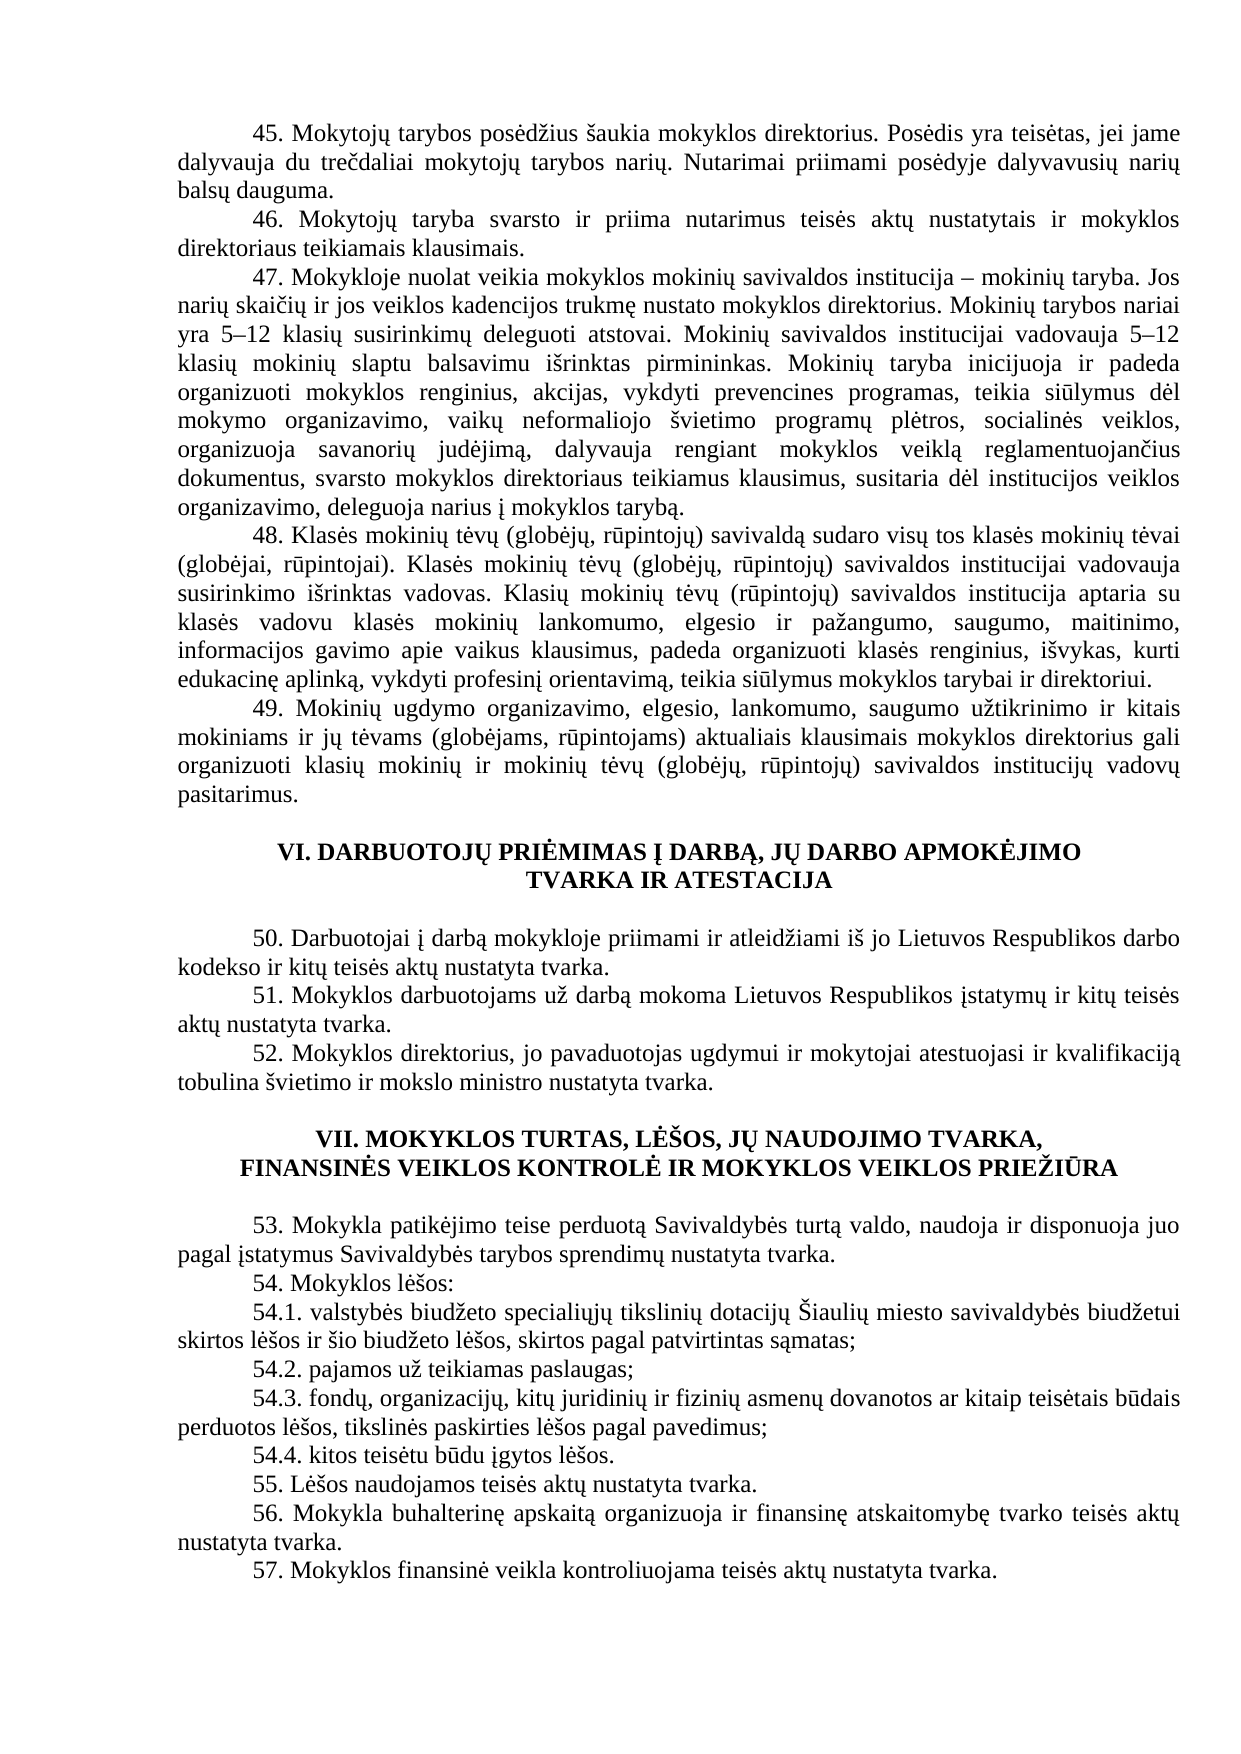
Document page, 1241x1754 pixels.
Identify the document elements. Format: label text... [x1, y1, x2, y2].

text VI. DARBUOTOJŲ PRIĖMIMAS Į DARBĄ, JŲ DARBO APMOKĖJIMO [177, 837, 1181, 866]
text VII. MOKYKLOS TURTAS, LĖŠOS, JŲ NAUDOJIMO TVARKA, [177, 1124, 1181, 1153]
text 45. Mokytojų tarybos posėdžius šaukia mokyklos direktorius. Posėdis yra teisėtas, jei jame dalyvauja du trečdaliai mokytojų tarybos narių. Nutarimai priimami posėdyje dalyvavusių narių balsų dauguma. [177, 118, 1181, 204]
text 57. Mokyklos finansinė veikla kontroliuojama teisės aktų nustatyta tvarka. [177, 1556, 1181, 1584]
text 48. Klasės mokinių tėvų (globėjų, rūpintojų) savivaldą sudaro visų tos klasės mokinių tėvai (globėjai, rūpintojai). Klasės mokinių tėvų (globėjų, rūpintojų) savivaldos institucijai vadovauja susirinkimo išrinktas vadovas. Klasių mokinių tėvų (rūpintojų) savivaldos institucija aptaria su klasės vadovu klasės mokinių lankomumo, elgesio ir pažangumo, saugumo, maitinimo, informacijos gavimo apie vaikus klausimus, padeda organizuoti klasės renginius, išvykas, kurti edukacinę aplinką, vykdyti profesinį orientavimą, teikia siūlymus mokyklos tarybai ir direktoriui. [177, 521, 1181, 693]
text 46. Mokytojų taryba svarsto ir priima nutarimus teisės aktų nustatytais ir mokyklos direktoriaus teikiamais klausimais. [177, 204, 1181, 262]
text 54.2. pajamos už teikiamas paslaugas; [177, 1354, 1181, 1383]
text 53. Mokykla patikėjimo teise perduotą Savivaldybės turtą valdo, naudoja ir disponuoja juo pagal įstatymus Savivaldybės tarybos sprendimų nustatyta tvarka. [177, 1211, 1181, 1268]
text 52. Mokyklos direktorius, jo pavaduotojas ugdymui ir mokytojai atestuojasi ir kvalifikaciją tobulina švietimo ir mokslo ministro nustatyta tvarka. [177, 1038, 1181, 1096]
text 55. Lėšos naudojamos teisės aktų nustatyta tvarka. [177, 1469, 1181, 1498]
text 54.3. fondų, organizacijų, kitų juridinių ir fizinių asmenų dovanotos ar kitaip teisėtais būdais perduotos lėšos, tikslinės paskirties lėšos pagal pavedimus; [177, 1383, 1181, 1441]
text 51. Mokyklos darbuotojams už darbą mokoma Lietuvos Respublikos įstatymų ir kitų teisės aktų nustatyta tvarka. [177, 981, 1181, 1038]
text 54.4. kitos teisėtu būdu įgytos lėšos. [177, 1441, 1181, 1469]
text 47. Mokykloje nuolat veikia mokyklos mokinių savivaldos institucija – mokinių taryba. Jos narių skaičių ir jos veiklos kadencijos trukmę nustato mokyklos direktorius. Mokinių tarybos nariai yra 5–12 klasių susirinkimų deleguoti atstovai. Mokinių savivaldos institucijai vadovauja 5–12 klasių mokinių slaptu balsavimu išrinktas pirmininkas. Mokinių taryba inicijuoja ir padeda organizuoti mokyklos renginius, akcijas, vykdyti prevencines programas, teikia siūlymus dėl mokymo organizavimo, vaikų neformaliojo švietimo programų plėtros, socialinės veiklos, organizuoja savanorių judėjimą, dalyvauja rengiant mokyklos veiklą reglamentuojančius dokumentus, svarsto mokyklos direktoriaus teikiamus klausimus, susitaria dėl institucijos veiklos organizavimo, deleguoja narius į mokyklos tarybą. [177, 262, 1181, 521]
text 50. Darbuotojai į darbą mokykloje priimami ir atleidžiami iš jo Lietuvos Respublikos darbo kodekso ir kitų teisės aktų nustatyta tvarka. [177, 923, 1181, 981]
text 49. Mokinių ugdymo organizavimo, elgesio, lankomumo, saugumo užtikrinimo ir kitais mokiniams ir jų tėvams (globėjams, rūpintojams) aktualiais klausimais mokyklos direktorius gali organizuoti klasių mokinių ir mokinių tėvų (globėjų, rūpintojų) savivaldos institucijų vadovų pasitarimus. [177, 693, 1181, 808]
text 54. Mokyklos lėšos: [177, 1268, 1181, 1297]
text FINANSINĖS VEIKLOS KONTROLĖ IR MOKYKLOS VEIKLOS PRIEŽIŪRA [177, 1153, 1181, 1182]
text 56. Mokykla buhalterinę apskaitą organizuoja ir finansinę atskaitomybę tvarko teisės aktų nustatyta tvarka. [177, 1498, 1181, 1556]
text TVARKA IR ATESTACIJA [177, 866, 1181, 894]
text 54.1. valstybės biudžeto specialiųjų tikslinių dotacijų Šiaulių miesto savivaldybės biudžetui skirtos lėšos ir šio biudžeto lėšos, skirtos pagal patvirtintas sąmatas; [177, 1297, 1181, 1354]
